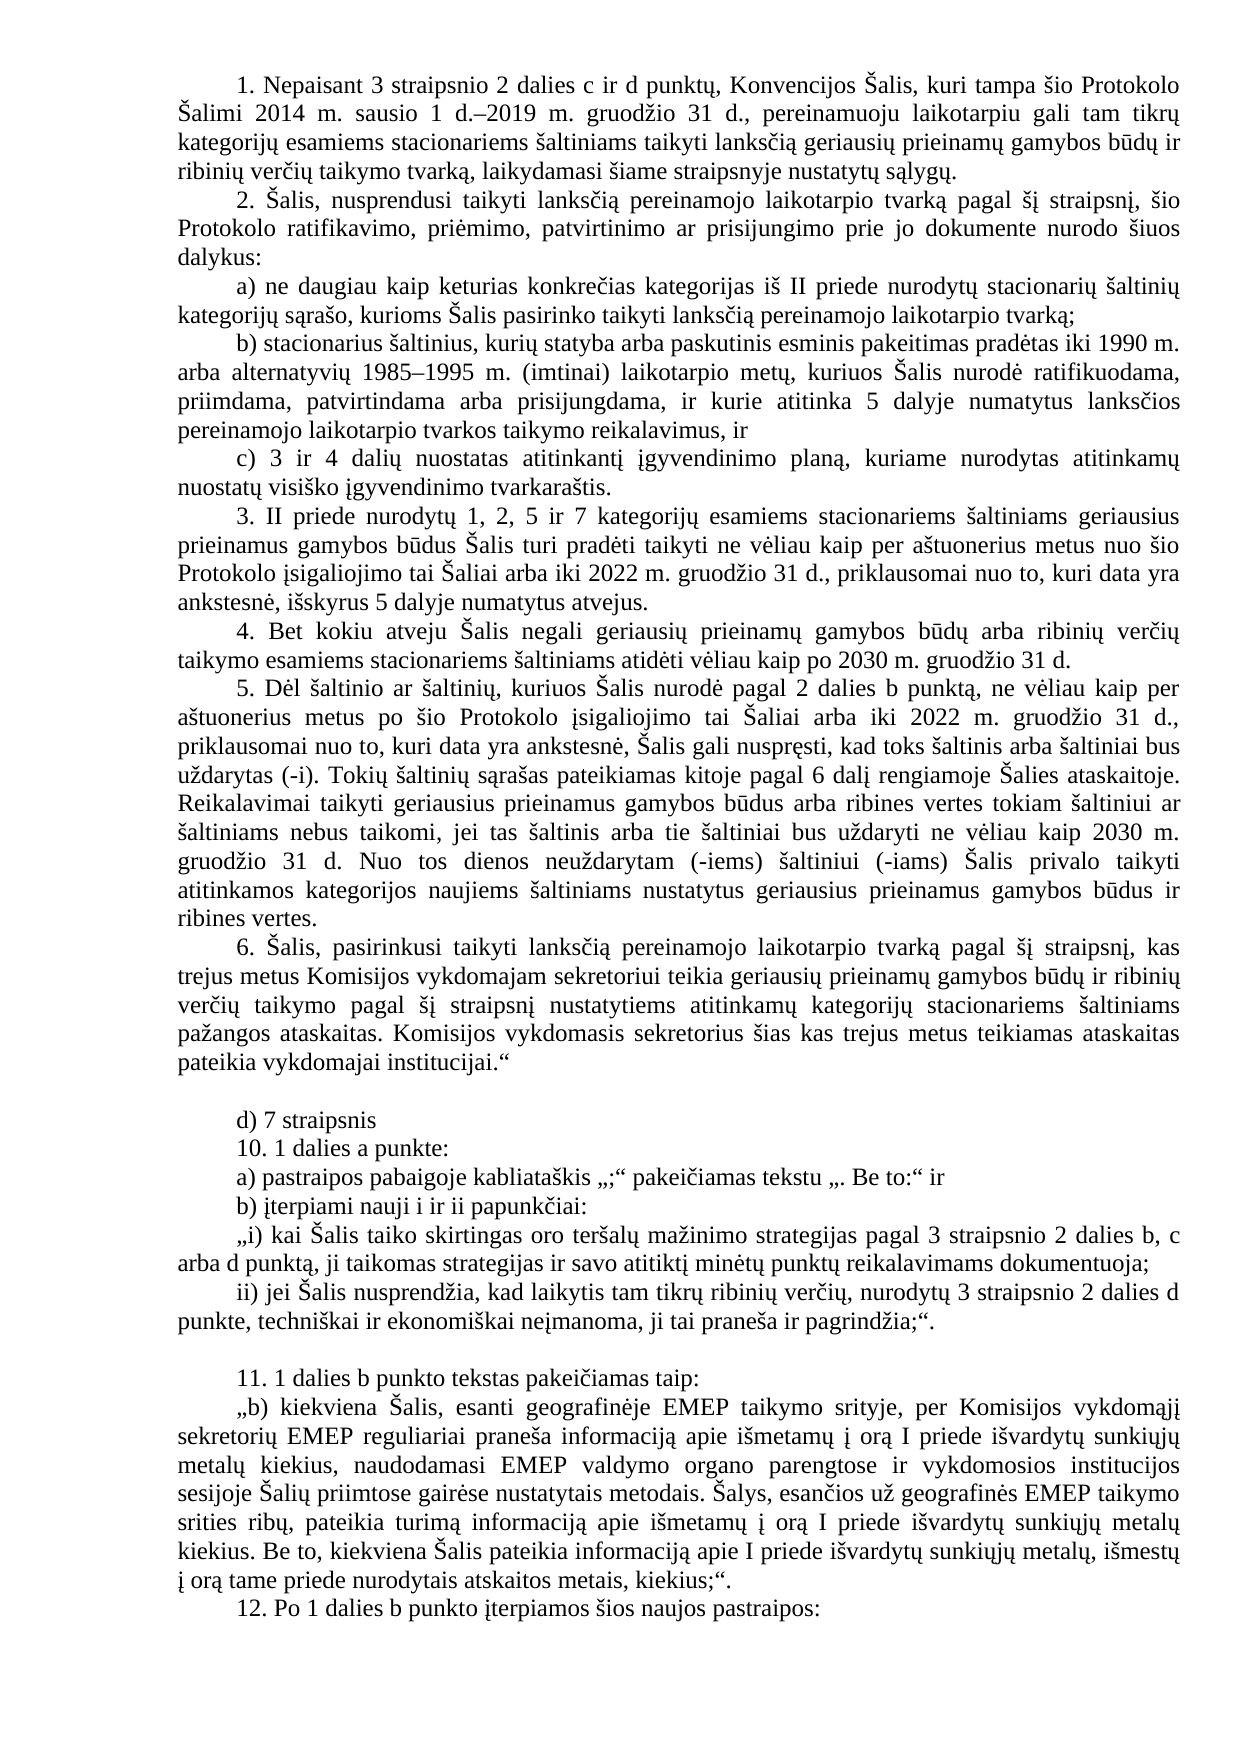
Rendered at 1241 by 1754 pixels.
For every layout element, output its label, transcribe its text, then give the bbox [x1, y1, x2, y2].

text 3. II priede nurodytų 1, 2, 5 ir 7 kategorijų esamiems stacionariems šaltiniams geriausius prieinamus gamybos būdus Šalis turi pradėti taikyti ne vėliau kaip per aštuonerius metus nuo šio Protokolo įsigaliojimo tai Šaliai arba iki 2022 m. gruodžio 31 d., priklausomai nuo to, kuri data yra ankstesnė, išskyrus 5 dalyje numatytus atvejus. [177, 501, 1181, 616]
text 6. Šalis, pasirinkusi taikyti lanksčią pereinamojo laikotarpio tvarką pagal šį straipsnį, kas trejus metus Komisijos vykdomajam sekretoriui teikia geriausių prieinamų gamybos būdų ir ribinių verčių taikymo pagal šį straipsnį nustatytiems atitinkamų kategorijų stacionariems šaltiniams pažangos ataskaitas. Komisijos vykdomasis sekretorius šias kas trejus metus teikiamas ataskaitas pateikia vykdomajai institucijai.“ [177, 932, 1181, 1076]
text „i) kai Šalis taiko skirtingas oro teršalų mažinimo strategijas pagal 3 straipsnio 2 dalies b, c arba d punktą, ji taikomas strategijas ir savo atitiktį minėtų punktų reikalavimams dokumentuoja; [177, 1220, 1181, 1277]
text ii) jei Šalis nusprendžia, kad laikytis tam tikrų ribinių verčių, nurodytų 3 straipsnio 2 dalies d punkte, techniškai ir ekonomiškai neįmanoma, ji tai praneša ir pagrindžia;“. [177, 1277, 1181, 1335]
text 11. 1 dalies b punkto tekstas pakeičiamas taip: [177, 1363, 1181, 1392]
text a) ne daugiau kaip keturias konkrečias kategorijas iš II priede nurodytų stacionarių šaltinių kategorijų sąrašo, kurioms Šalis pasirinko taikyti lanksčią pereinamojo laikotarpio tvarką; [177, 271, 1181, 328]
text 5. Dėl šaltinio ar šaltinių, kuriuos Šalis nurodė pagal 2 dalies b punktą, ne vėliau kaip per aštuonerius metus po šio Protokolo įsigaliojimo tai Šaliai arba iki 2022 m. gruodžio 31 d., priklausomai nuo to, kuri data yra ankstesnė, Šalis gali nuspręsti, kad toks šaltinis arba šaltiniai bus uždarytas (-i). Tokių šaltinių sąrašas pateikiamas kitoje pagal 6 dalį rengiamoje Šalies ataskaitoje. Reikalavimai taikyti geriausius prieinamus gamybos būdus arba ribines vertes tokiam šaltiniui ar šaltiniams nebus taikomi, jei tas šaltinis arba tie šaltiniai bus uždaryti ne vėliau kaip 2030 m. gruodžio 31 d. Nuo tos dienos neuždarytam (-iems) šaltiniui (-iams) Šalis privalo taikyti atitinkamos kategorijos naujiems šaltiniams nustatytus geriausius prieinamus gamybos būdus ir ribines vertes. [177, 673, 1181, 932]
text d) 7 straipsnis [177, 1105, 1181, 1133]
text c) 3 ir 4 dalių nuostatas atitinkantį įgyvendinimo planą, kuriame nurodytas atitinkamų nuostatų visiško įgyvendinimo tvarkaraštis. [177, 443, 1181, 501]
text a) pastraipos pabaigoje kabliataškis „;“ pakeičiamas tekstu „. Be to:“ ir [177, 1162, 1181, 1191]
text „b) kiekviena Šalis, esanti geografinėje EMEP taikymo srityje, per Komisijos vykdomąjį sekretorių EMEP reguliariai praneša informaciją apie išmetamų į orą I priede išvardytų sunkiųjų metalų kiekius, naudodamasi EMEP valdymo organo parengtose ir vykdomosios institucijos sesijoje Šalių priimtose gairėse nustatytais metodais. Šalys, esančios už geografinės EMEP taikymo srities ribų, pateikia turimą informaciją apie išmetamų į orą I priede išvardytų sunkiųjų metalų kiekius. Be to, kiekviena Šalis pateikia informaciją apie I priede išvardytų sunkiųjų metalų, išmestų į orą tame priede nurodytais atskaitos metais, kiekius;“. [177, 1392, 1181, 1593]
text b) įterpiami nauji i ir ii papunkčiai: [177, 1191, 1181, 1220]
text b) stacionarius šaltinius, kurių statyba arba paskutinis esminis pakeitimas pradėtas iki 1990 m. arba alternatyvių 1985–1995 m. (imtinai) laikotarpio metų, kuriuos Šalis nurodė ratifikuodama, priimdama, patvirtindama arba prisijungdama, ir kurie atitinka 5 dalyje numatytus lanksčios pereinamojo laikotarpio tvarkos taikymo reikalavimus, ir [177, 328, 1181, 443]
text 4. Bet kokiu atveju Šalis negali geriausių prieinamų gamybos būdų arba ribinių verčių taikymo esamiems stacionariems šaltiniams atidėti vėliau kaip po 2030 m. gruodžio 31 d. [177, 616, 1181, 673]
text 10. 1 dalies a punkte: [177, 1133, 1181, 1162]
text 2. Šalis, nusprendusi taikyti lanksčią pereinamojo laikotarpio tvarką pagal šį straipsnį, šio Protokolo ratifikavimo, priėmimo, patvirtinimo ar prisijungimo prie jo dokumente nurodo šiuos dalykus: [177, 185, 1181, 271]
text 1. Nepaisant 3 straipsnio 2 dalies c ir d punktų, Konvencijos Šalis, kuri tampa šio Protokolo Šalimi 2014 m. sausio 1 d.–2019 m. gruodžio 31 d., pereinamuoju laikotarpiu gali tam tikrų kategorijų esamiems stacionariems šaltiniams taikyti lanksčią geriausių prieinamų gamybos būdų ir ribinių verčių taikymo tvarką, laikydamasi šiame straipsnyje nustatytų sąlygų. [177, 70, 1181, 185]
text 12. Po 1 dalies b punkto įterpiamos šios naujos pastraipos: [177, 1593, 1181, 1622]
